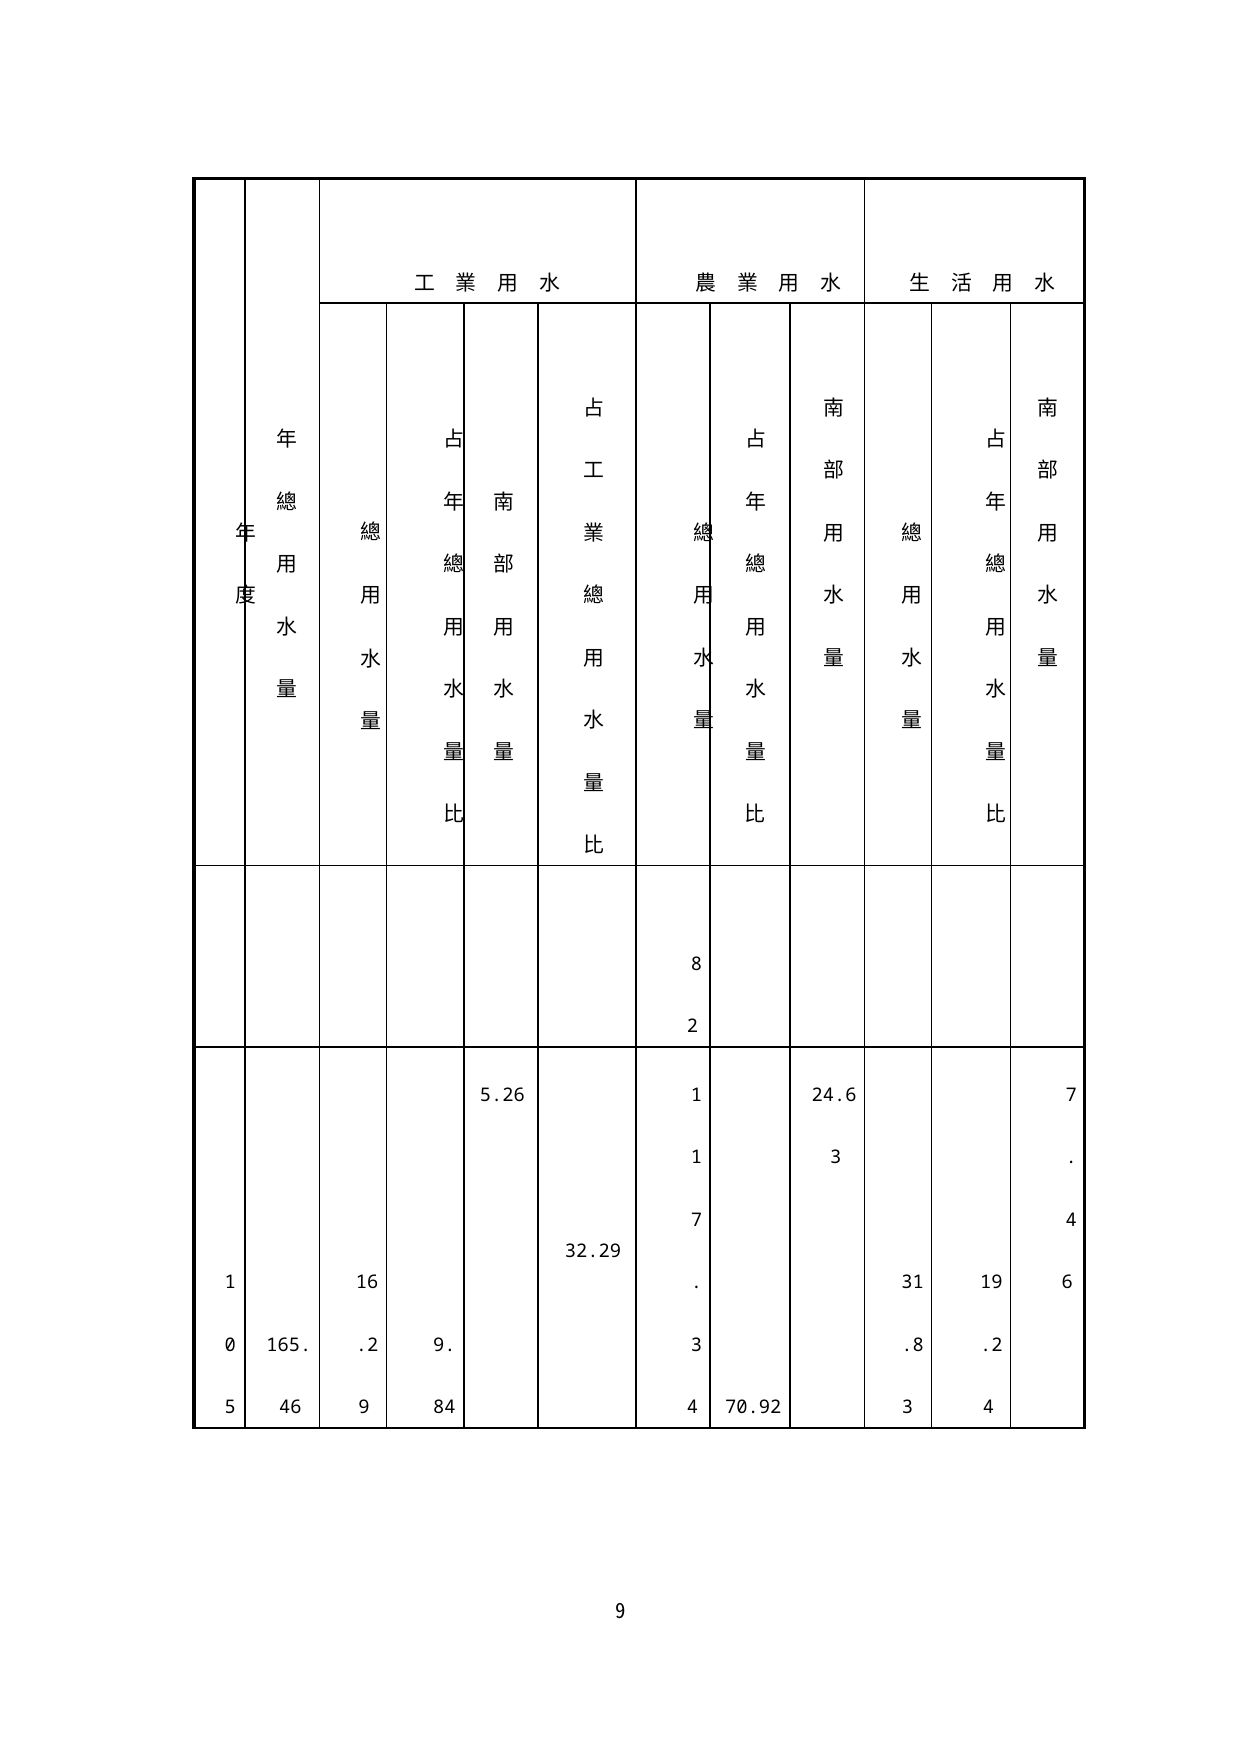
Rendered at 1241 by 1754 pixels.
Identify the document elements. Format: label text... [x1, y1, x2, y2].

table_header 年總用水量 [246, 180, 319, 865]
table_cell 占工業總用水量比 [539, 304, 635, 865]
table_cell 總用 水量 [637, 304, 709, 865]
table_cell 占年總用水量比 [711, 304, 789, 865]
table_cell 105 [196, 1048, 244, 1427]
table_header 工業用水 [320, 180, 635, 302]
table_cell 南部用水量 [465, 304, 537, 865]
table_cell 總用 水量 [865, 304, 931, 865]
table_cell [1011, 866, 1083, 1046]
table_header 農業用水 [637, 180, 864, 302]
table_cell [387, 866, 463, 1046]
table_header 生活用水 [865, 180, 1083, 302]
table_cell 7.46 [1011, 1048, 1083, 1427]
table_cell 32.29 [539, 1048, 635, 1427]
table_cell [539, 866, 635, 1046]
table_cell 5.26 [465, 1048, 537, 1427]
table_cell 70.92 [711, 1048, 789, 1427]
table_cell 16.29 [320, 1048, 386, 1427]
table_cell 占年總用水量比 [932, 304, 1010, 865]
table_cell 165.46 [246, 1048, 319, 1427]
table_cell [320, 866, 386, 1046]
table_cell 19.24 [932, 1048, 1010, 1427]
table_header 年度 [196, 180, 244, 865]
table_cell [465, 866, 537, 1046]
table_cell 占年總用水量比 [387, 304, 463, 865]
table_cell 117.34 [637, 1048, 709, 1427]
table_cell 9.84 [387, 1048, 463, 1427]
table_cell [196, 866, 244, 1046]
table_cell [246, 866, 319, 1046]
table_cell [711, 866, 789, 1046]
table_cell [791, 866, 864, 1046]
table_cell 南部用水量 [1011, 304, 1083, 865]
table_cell 24.63 [791, 1048, 864, 1427]
table_cell 31.83 [865, 1048, 931, 1427]
table_cell 82 [637, 866, 709, 1046]
table_cell 南部用水量 [791, 304, 864, 865]
table_cell [932, 866, 1010, 1046]
table_cell [865, 866, 931, 1046]
table_cell 總用 水量 [320, 304, 386, 865]
